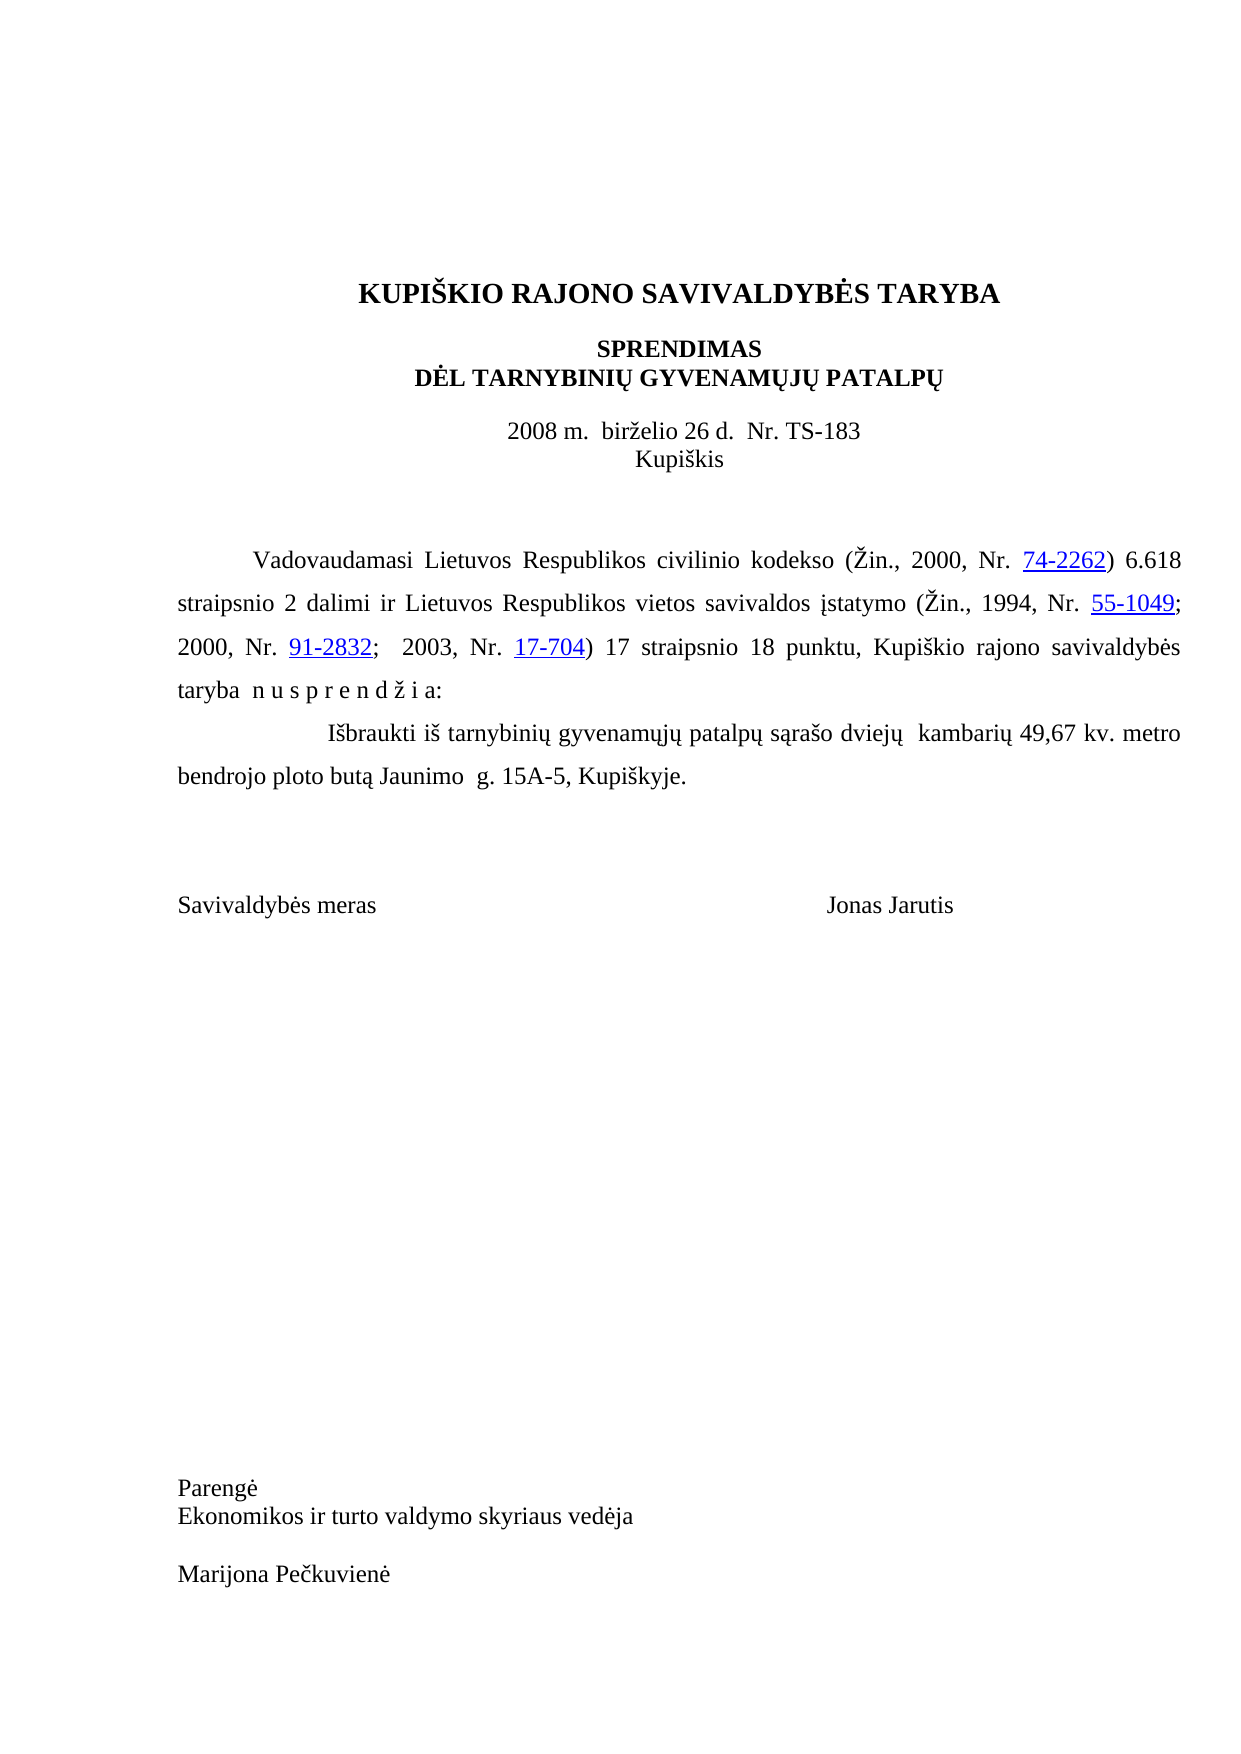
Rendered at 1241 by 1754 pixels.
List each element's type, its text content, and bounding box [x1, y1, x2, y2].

text Išbraukti iš tarnybinių gyvenamųjų patalpų sąrašo dviejų kambarių 49,67 kv. metro bendrojo ploto butą Jaunimo g. 15A-5, Kupiškyje. [177, 718, 1181, 790]
text KUPIŠKIO RAJONO SAVIVALDYBĖS TARYBA [177, 277, 1181, 310]
text Parengė [177, 1473, 1181, 1501]
text Marijona Pečkuvienė [177, 1559, 1181, 1588]
text DĖL TARNYBINIŲ GYVENAMŲJŲ PATALPŲ [177, 363, 1181, 392]
text Savivaldybės meras Jonas Jarutis [177, 890, 1181, 919]
text Vadovaudamasi Lietuvos Respublikos civilinio kodekso (Žin., 2000, Nr. 74-2262) 6.618 straipsnio 2 dalimi ir Lietuvos Respublikos vietos savivaldos įstatymo (Žin., 1994, Nr. 55-1049; 2000, Nr. 91-2832; 2003, Nr. 17-704) 17 straipsnio 18 punktu, Kupiškio rajono savivaldybės taryba n u s p r e n d ž i a: [177, 545, 1181, 703]
text Kupiškis [177, 444, 1181, 473]
text SPRENDIMAS [177, 334, 1181, 363]
text Ekonomikos ir turto valdymo skyriaus vedėja [177, 1501, 1181, 1530]
text 2008 m. birželio 26 d. Nr. TS-183 [177, 416, 1190, 444]
